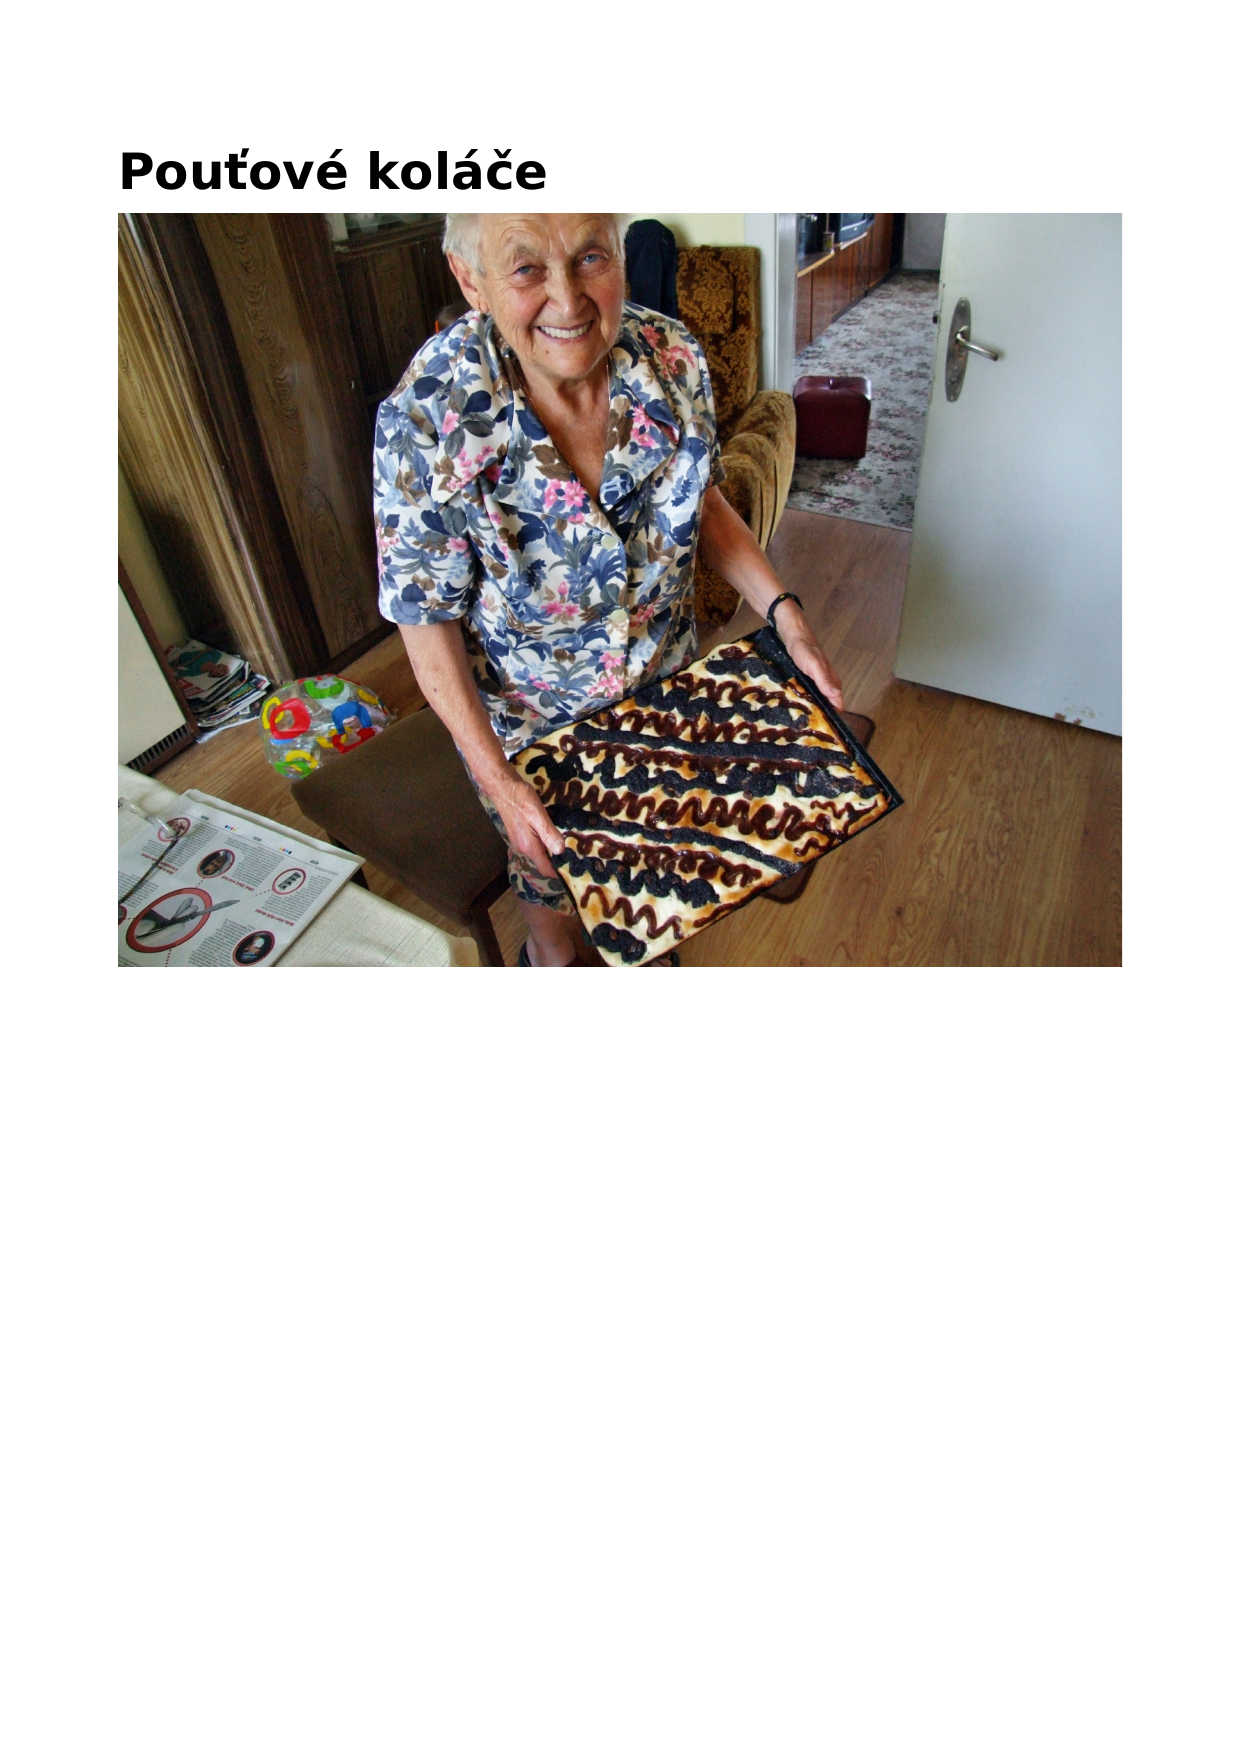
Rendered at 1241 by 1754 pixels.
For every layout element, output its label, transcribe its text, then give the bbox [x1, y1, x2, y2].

picture [118, 213, 1123, 967]
subtitle Pouťové koláče [118, 143, 1122, 201]
